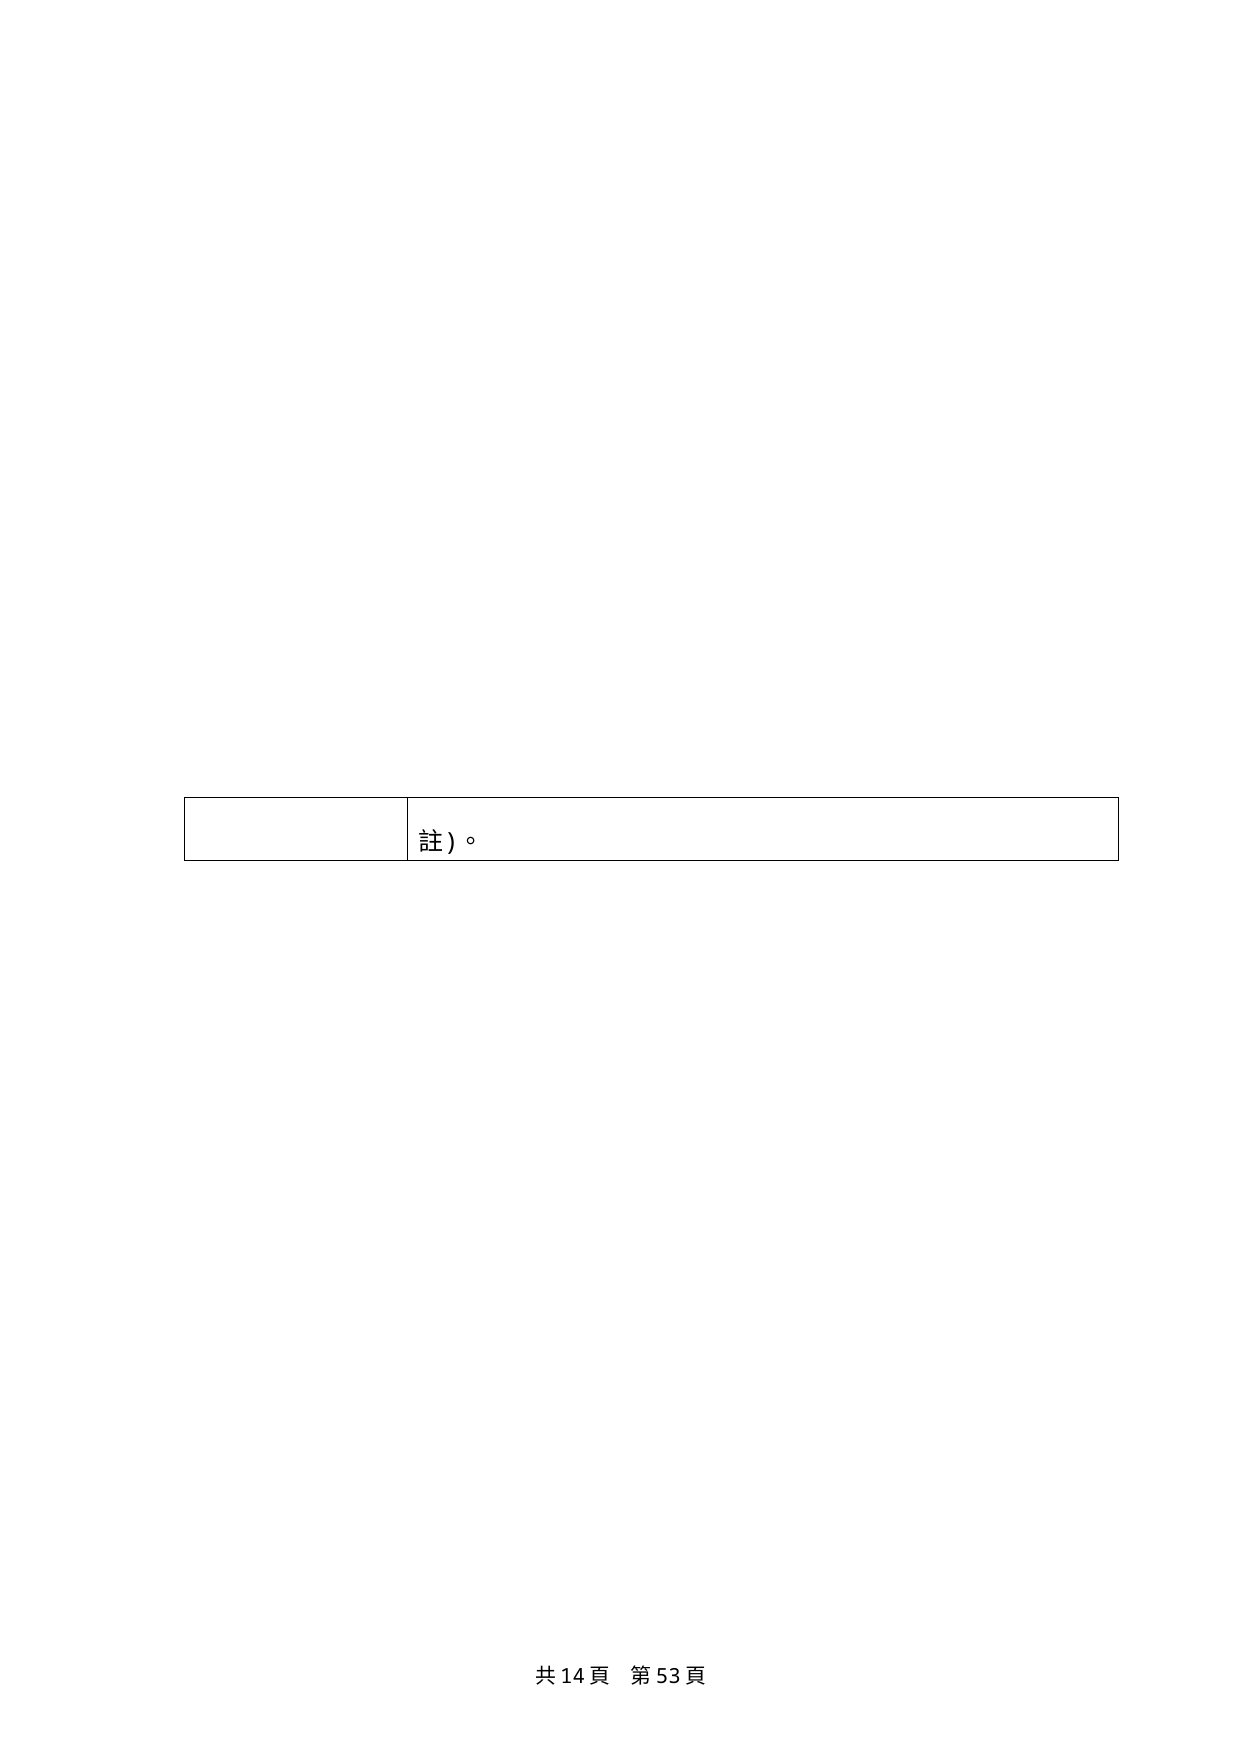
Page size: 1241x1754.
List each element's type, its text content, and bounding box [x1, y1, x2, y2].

table_cell 註)。 [408, 798, 1118, 860]
table_cell [185, 798, 407, 860]
